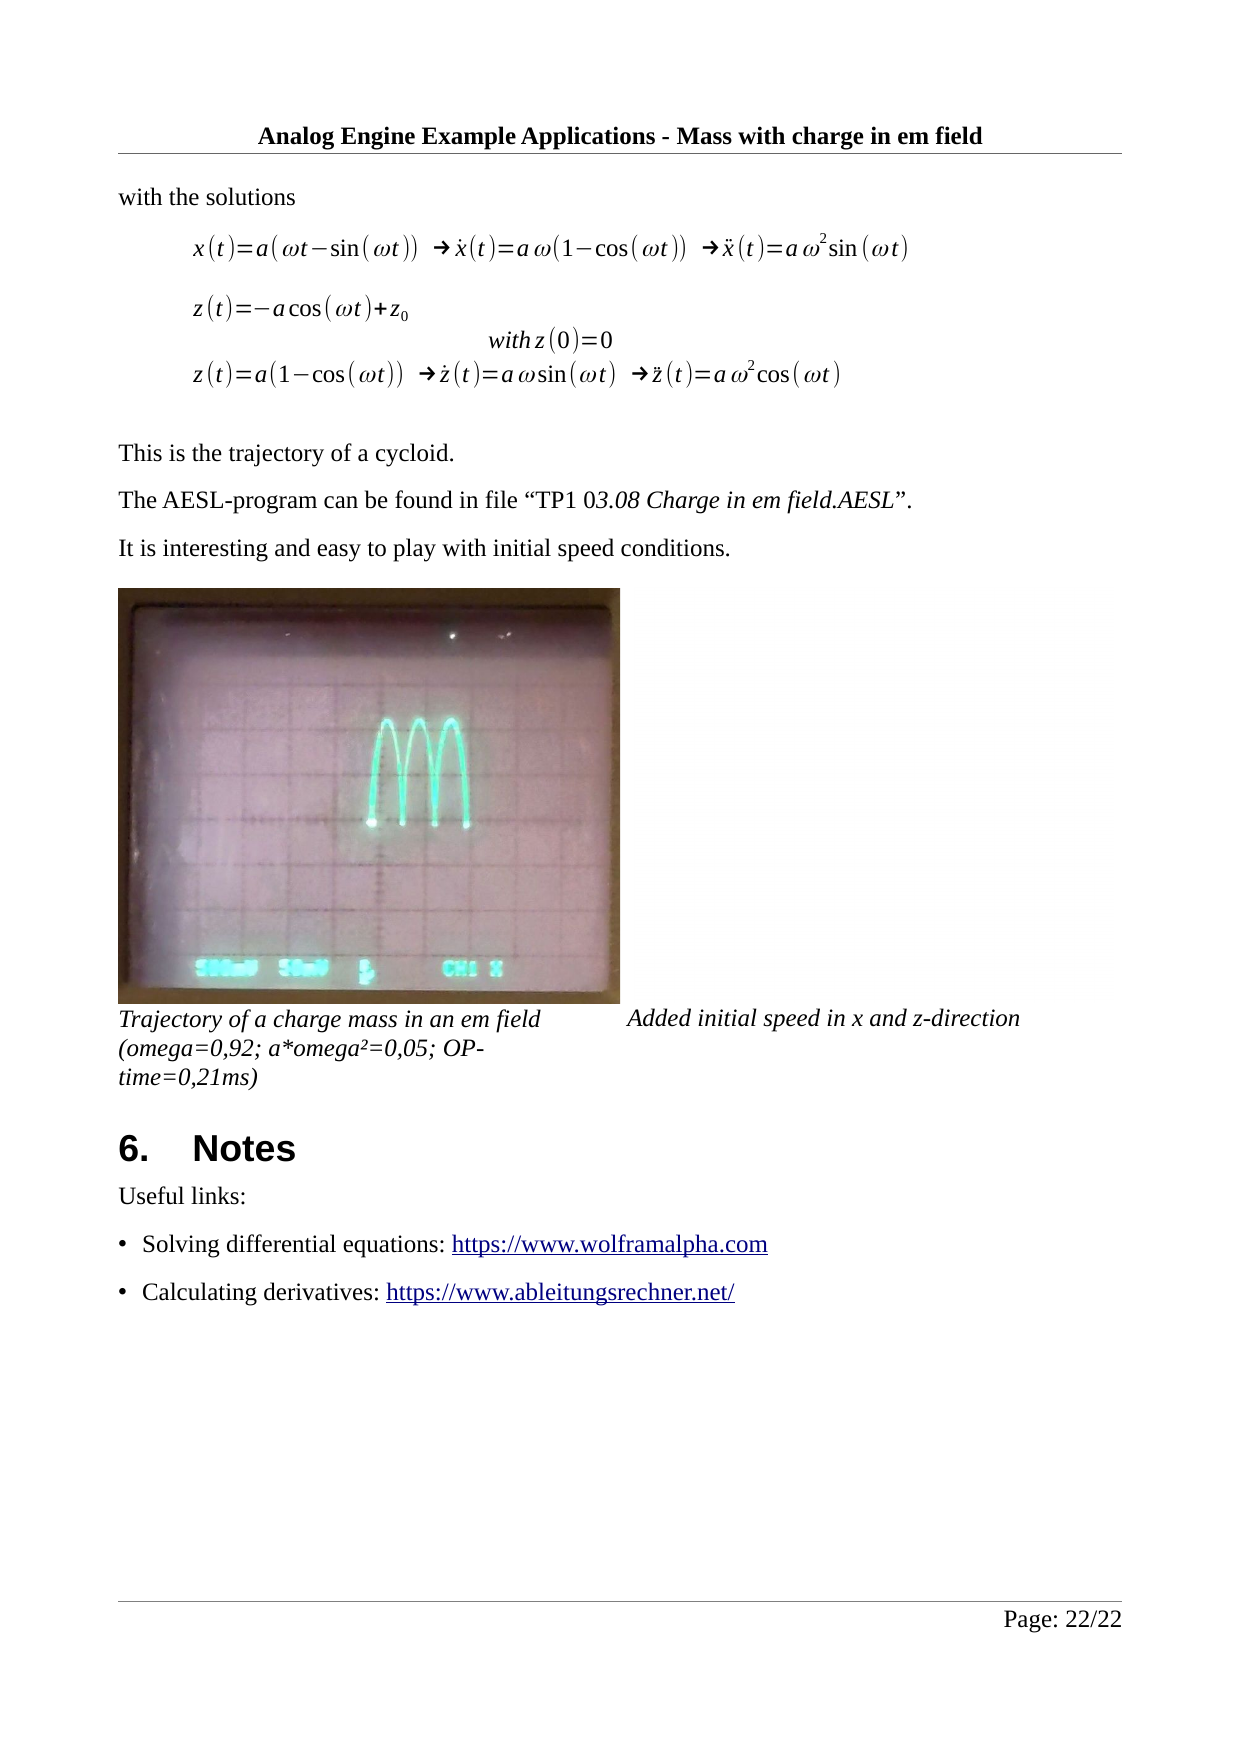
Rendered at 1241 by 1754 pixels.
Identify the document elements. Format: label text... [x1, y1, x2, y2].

picture [634, 587, 1114, 1003]
text Useful links: [118, 1181, 1122, 1210]
text The AESL-program can be found in file “TP1 03.08 Charge in em field.AESL”. [118, 485, 1122, 514]
table_header [118, 1004, 620, 1101]
table_header [118, 581, 620, 588]
picture [118, 588, 621, 1004]
table_header [620, 581, 1122, 1101]
text This is the trajectory of a cycloid. [118, 438, 1122, 467]
text with the solutions [118, 182, 1122, 211]
text It is interesting and easy to play with initial speed conditions. [118, 533, 1122, 562]
list Solving differential equations: https://www.wolframalpha.com [118, 1229, 1122, 1258]
list Calculating derivatives: https://www.ableitungsrechner.net/ [118, 1277, 1122, 1305]
subtitle Notes [118, 1126, 1122, 1169]
